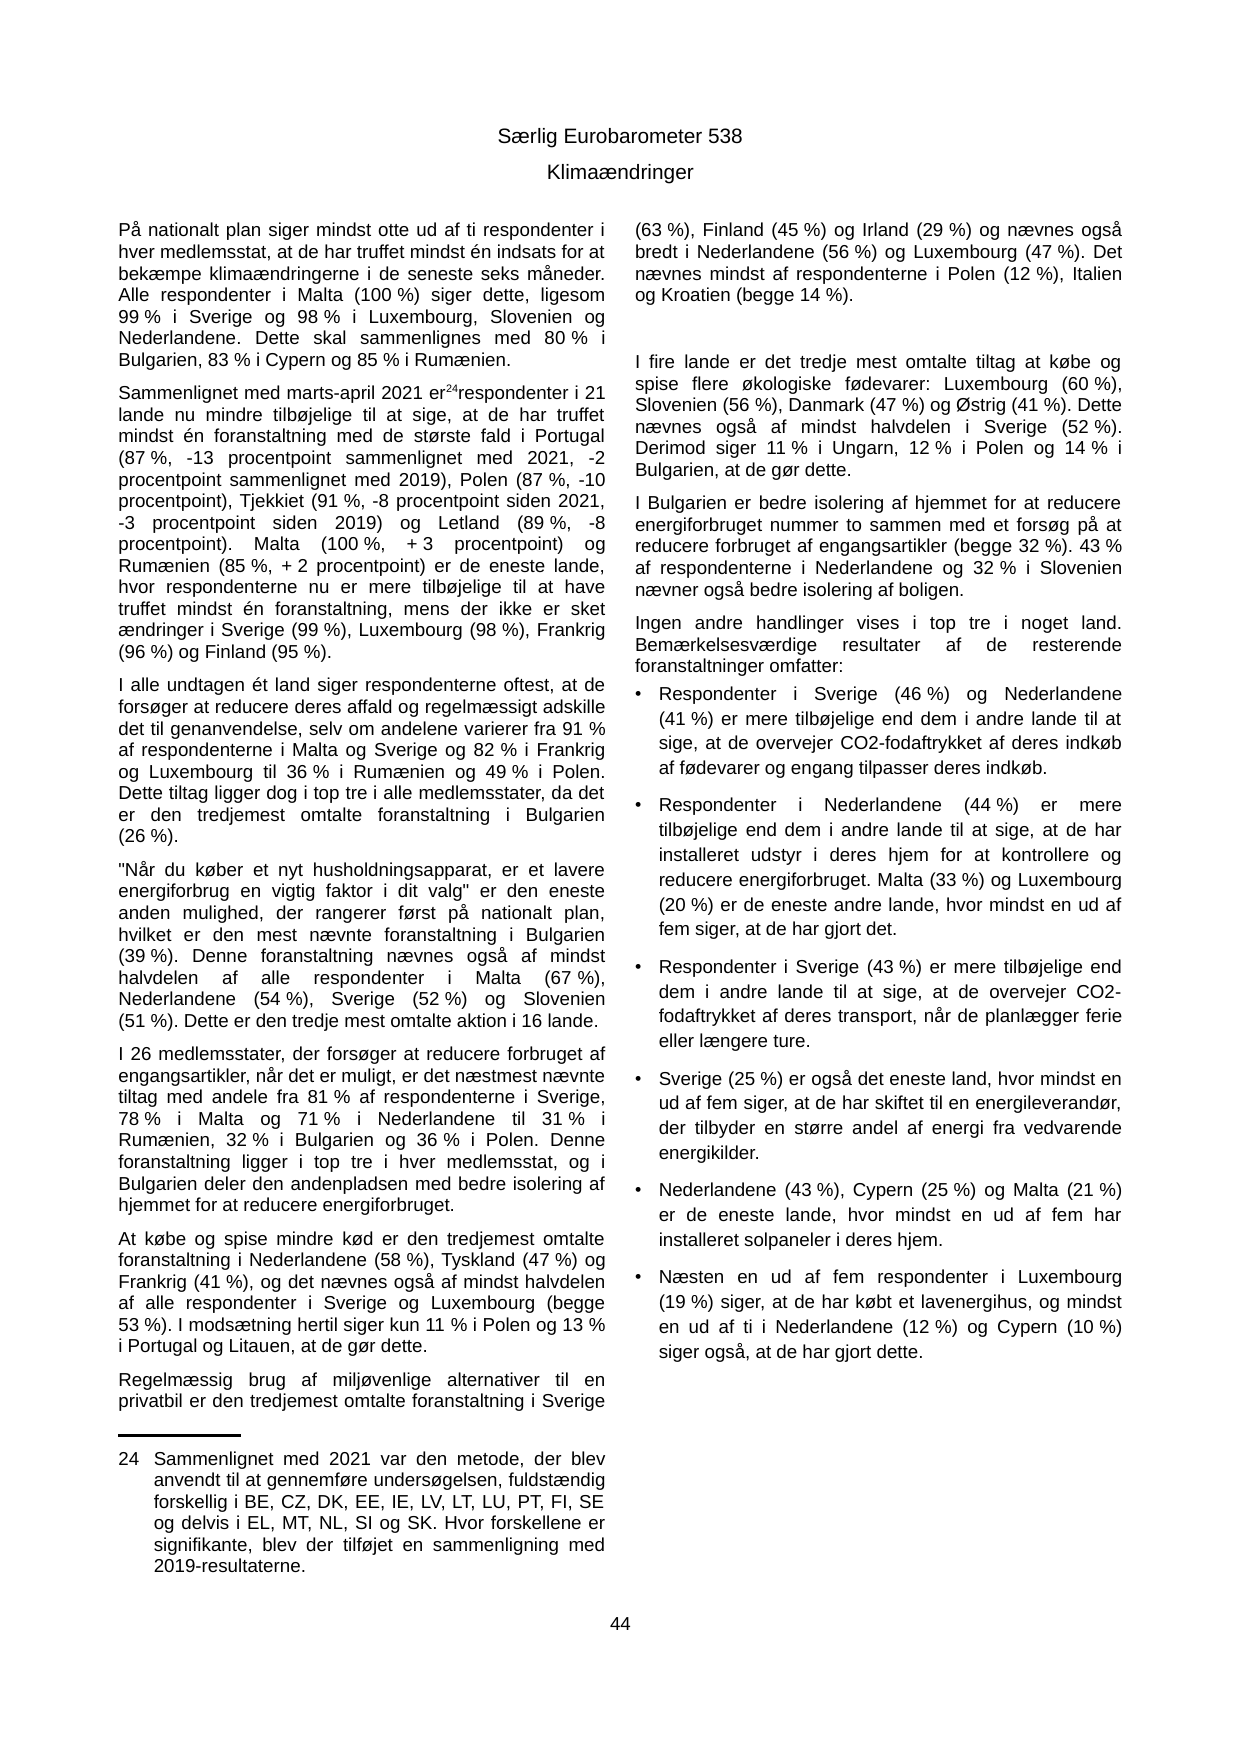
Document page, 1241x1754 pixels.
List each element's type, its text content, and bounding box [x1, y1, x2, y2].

list Respondenter i Nederlandene (44 %) er mere tilbøjelige end dem i andre lande til at sige, at de har installeret udstyr i deres hjem for at kontrollere og reducere energiforbruget. Malta (33 %) og Luxembourg (20 %) er de eneste andre lande, hvor mindst en ud af fem siger, at de har gjort det. [635, 794, 1122, 940]
text Sammenlignet med marts-april 2021 errespondenter i 21 lande nu mindre tilbøjelige til at sige, at de har truffet mindst én foranstaltning med de største fald i Portugal (87 %, -13 procentpoint sammenlignet med 2021, -2 procentpoint sammenlignet med 2019), Polen (87 %, -10 procentpoint), Tjekkiet (91 %, -8 procentpoint siden 2021, -3 procentpoint siden 2019) og Letland (89 %, -8 procentpoint). Malta (100 %, + 3 procentpoint) og Rumænien (85 %, + 2 procentpoint) er de eneste lande, hvor respondenterne nu er mere tilbøjelige til at have truffet mindst én foranstaltning, mens der ikke er sket ændringer i Sverige (99 %), Luxembourg (98 %), Frankrig (96 %) og Finland (95 %). [118, 382, 605, 662]
text Sammenlignet med 2021 var den metode, der blev anvendt til at gennemføre undersøgelsen, fuldstændig forskellig i BE, CZ, DK, EE, IE, LV, LT, LU, PT, FI, SE og delvis i EL, MT, NL, SI og SK. Hvor forskellene er signifikante, blev der tilføjet en sammenligning med 2019-resultaterne. [118, 1447, 605, 1577]
text I alle undtagen ét land siger respondenterne oftest, at de forsøger at reducere deres affald og regelmæssigt adskille det til genanvendelse, selv om andelene varierer fra 91 % af respondenterne i Malta og Sverige og 82 % i Frankrig og Luxembourg til 36 % i Rumænien og 49 % i Polen. Dette tiltag ligger dog i top tre i alle medlemsstater, da det er den tredjemest omtalte foranstaltning i Bulgarien (26 %). [118, 674, 605, 847]
text I fire lande er det tredje mest omtalte tiltag at købe og spise flere økologiske fødevarer: Luxembourg (60 %), Slovenien (56 %), Danmark (47 %) og Østrig (41 %). Dette nævnes også af mindst halvdelen i Sverige (52 %). Derimod siger 11 % i Ungarn, 12 % i Polen og 14 % i Bulgarien, at de gør dette. [635, 351, 1122, 480]
list Nederlandene (43 %), Cypern (25 %) og Malta (21 %) er de eneste lande, hvor mindst en ud af fem har installeret solpaneler i deres hjem. [635, 1179, 1122, 1250]
list Respondenter i Sverige (46 %) og Nederlandene (41 %) er mere tilbøjelige end dem i andre lande til at sige, at de overvejer CO2-fodaftrykket af deres indkøb af fødevarer og engang tilpasser deres indkøb. [635, 682, 1122, 778]
text I Bulgarien er bedre isolering af hjemmet for at reducere energiforbruget nummer to sammen med et forsøg på at reducere forbruget af engangsartikler (begge 32 %). 43 % af respondenterne i Nederlandene og 32 % i Slovenien nævner også bedre isolering af boligen. [635, 492, 1122, 600]
text "Når du køber et nyt husholdningsapparat, er et lavere energiforbrug en vigtig faktor i dit valg" er den eneste anden mulighed, der rangerer først på nationalt plan, hvilket er den mest nævnte foranstaltning i Bulgarien (39 %). Denne foranstaltning nævnes også af mindst halvdelen af alle respondenter i Malta (67 %), Nederlandene (54 %), Sverige (52 %) og Slovenien (51 %). Dette er den tredje mest omtalte aktion i 16 lande. [118, 859, 605, 1031]
text At købe og spise mindre kød er den tredjemest omtalte foranstaltning i Nederlandene (58 %), Tyskland (47 %) og Frankrig (41 %), og det nævnes også af mindst halvdelen af alle respondenter i Sverige og Luxembourg (begge 53 %). I modsætning hertil siger kun 11 % i Polen og 13 % i Portugal og Litauen, at de gør dette. [118, 1227, 605, 1357]
text Regelmæssig brug af miljøvenlige alternativer til en privatbil er den tredjemest omtalte foranstaltning i Sverige [118, 1369, 605, 1412]
list Næsten en ud af fem respondenter i Luxembourg (19 %) siger, at de har købt et lavenergihus, og mindst en ud af ti i Nederlandene (12 %) og Cypern (10 %) siger også, at de har gjort dette. [635, 1266, 1122, 1362]
text (63 %), Finland (45 %) og Irland (29 %) og nævnes også bredt i Nederlandene (56 %) og Luxembourg (47 %). Det nævnes mindst af respondenterne i Polen (12 %), Italien og Kroatien (begge 14 %). [635, 219, 1122, 306]
text Ingen andre handlinger vises i top tre i noget land. Bemærkelsesværdige resultater af de resterende foranstaltninger omfatter: [635, 612, 1122, 676]
text På nationalt plan siger mindst otte ud af ti respondenter i hver medlemsstat, at de har truffet mindst én indsats for at bekæmpe klimaændringerne i de seneste seks måneder. Alle respondenter i Malta (100 %) siger dette, ligesom 99 % i Sverige og 98 % i Luxembourg, Slovenien og Nederlandene. Dette skal sammenlignes med 80 % i Bulgarien, 83 % i Cypern og 85 % i Rumænien. [118, 219, 605, 370]
list Sverige (25 %) er også det eneste land, hvor mindst en ud af fem siger, at de har skiftet til en energileverandør, der tilbyder en større andel af energi fra vedvarende energikilder. [635, 1067, 1122, 1163]
text I 26 medlemsstater, der forsøger at reducere forbruget af engangsartikler, når det er muligt, er det næstmest nævnte tiltag med andele fra 81 % af respondenterne i Sverige, 78 % i Malta og 71 % i Nederlandene til 31 % i Rumænien, 32 % i Bulgarien og 36 % i Polen. Denne foranstaltning ligger i top tre i hver medlemsstat, og i Bulgarien deler den andenpladsen med bedre isolering af hjemmet for at reducere energiforbruget. [118, 1043, 605, 1216]
list Respondenter i Sverige (43 %) er mere tilbøjelige end dem i andre lande til at sige, at de overvejer CO2-fodaftrykket af deres transport, når de planlægger ferie eller længere ture. [635, 956, 1122, 1052]
